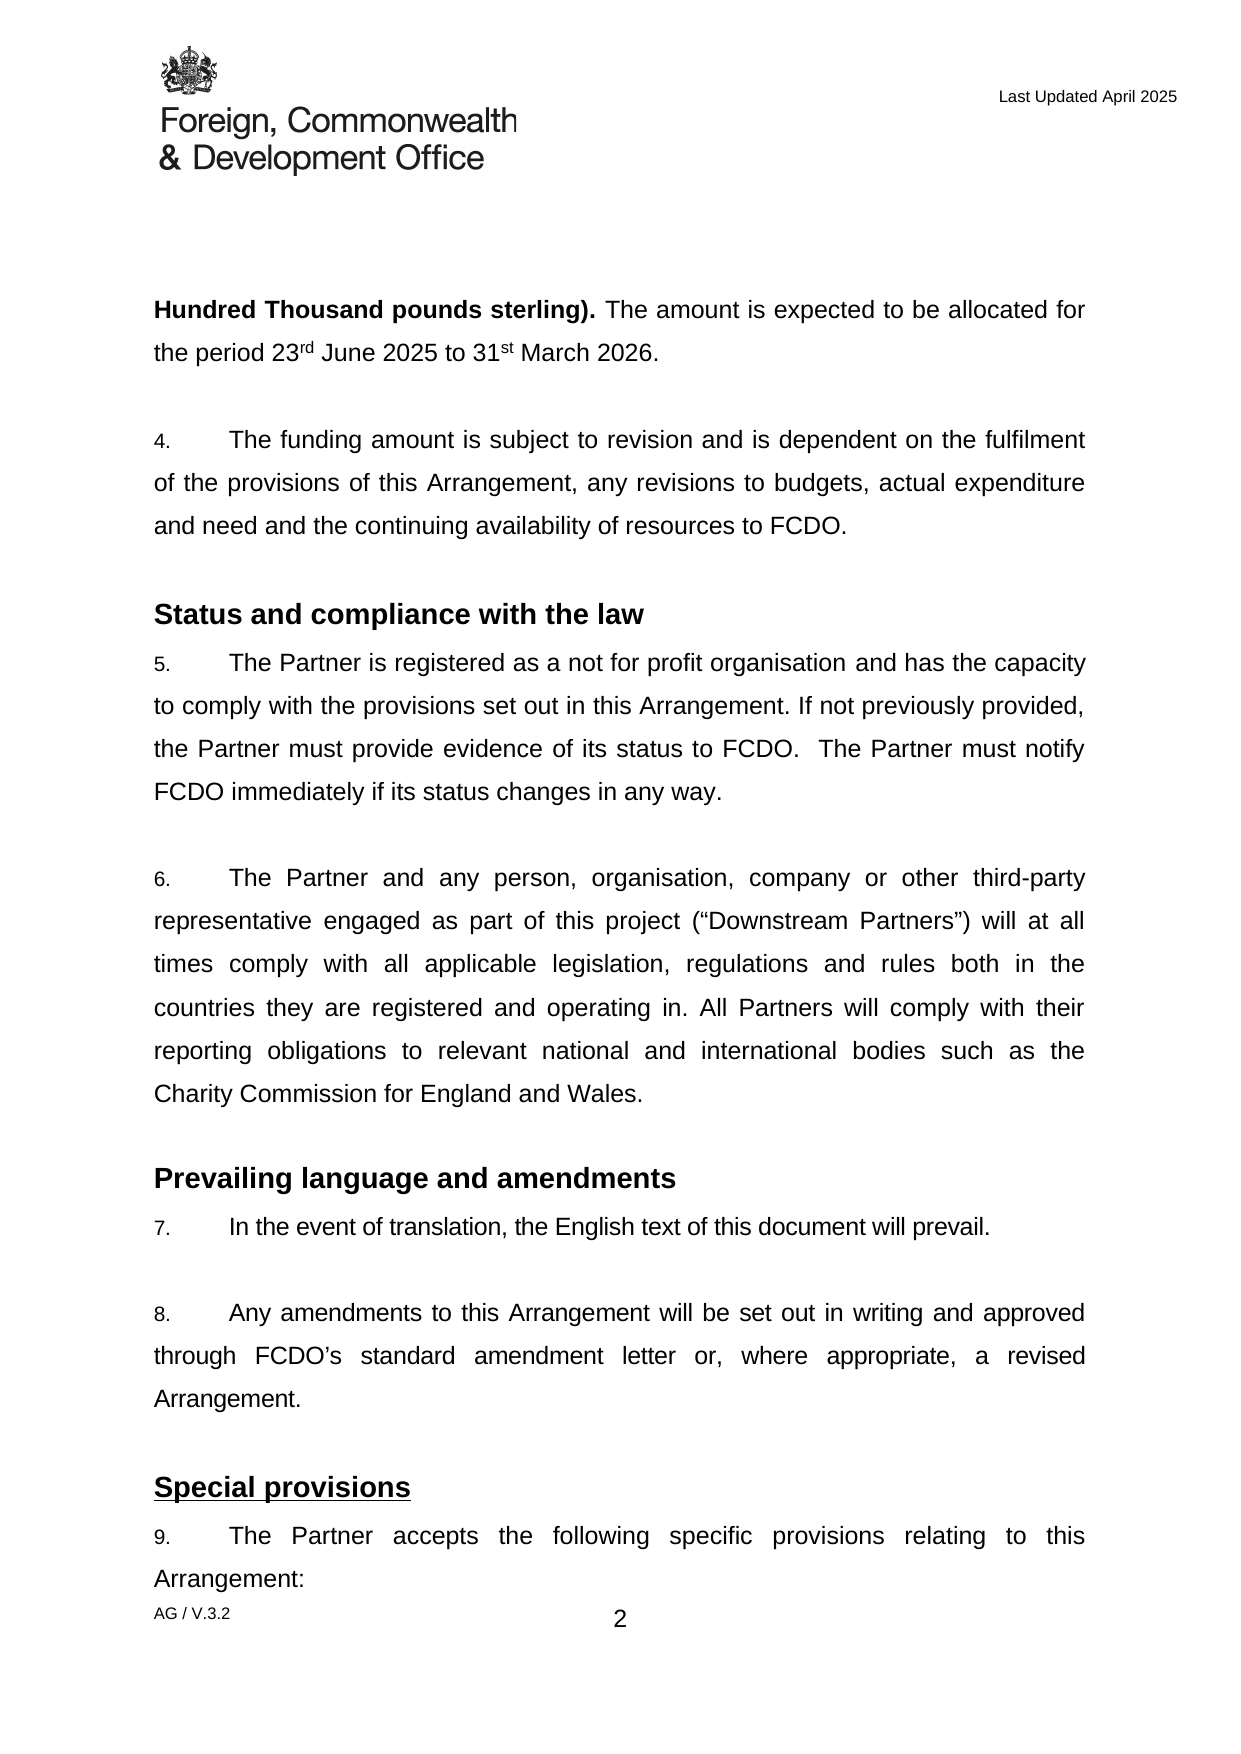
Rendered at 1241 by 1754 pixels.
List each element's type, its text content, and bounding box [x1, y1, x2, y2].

list The Partner and any person, organisation, company or other third-party representative engaged as part of this project (“Downstream Partners”) will at all times comply with all applicable legislation, regulations and rules both in the countries they are registered and operating in. All Partners will comply with their reporting obligations to relevant national and international bodies such as the Charity Commission for England and Wales. [153, 863, 1087, 1107]
list The Partner is registered as a not for profit organisation and has the capacity to comply with the provisions set out in this Arrangement. If not previously provided, the Partner must provide evidence of its status to FCDO. The Partner must notify FCDO immediately if its status changes in any way. [153, 647, 1087, 806]
list In the event of translation, the English text of this document will prevail. [153, 1212, 1087, 1240]
text Status and compliance with the law [153, 597, 1087, 631]
list Any amendments to this Arrangement will be set out in writing and approved through FCDO’s standard amendment letter or, where appropriate, a revised Arrangement. [153, 1298, 1087, 1413]
list The funding amount is subject to revision and is dependent on the fulfilment of the provisions of this Arrangement, any revisions to budgets, actual expenditure and need and the continuing availability of resources to FCDO. [153, 425, 1087, 540]
list The Partner accepts the following specific provisions relating to this Arrangement: [153, 1521, 1087, 1593]
text Special provisions [153, 1470, 1087, 1504]
text Prevailing language and amendments [153, 1161, 1087, 1195]
list Hundred Thousand pounds sterling). The amount is expected to be allocated for the period 23rd June 2025 to 31st March 2026. [153, 295, 1087, 367]
